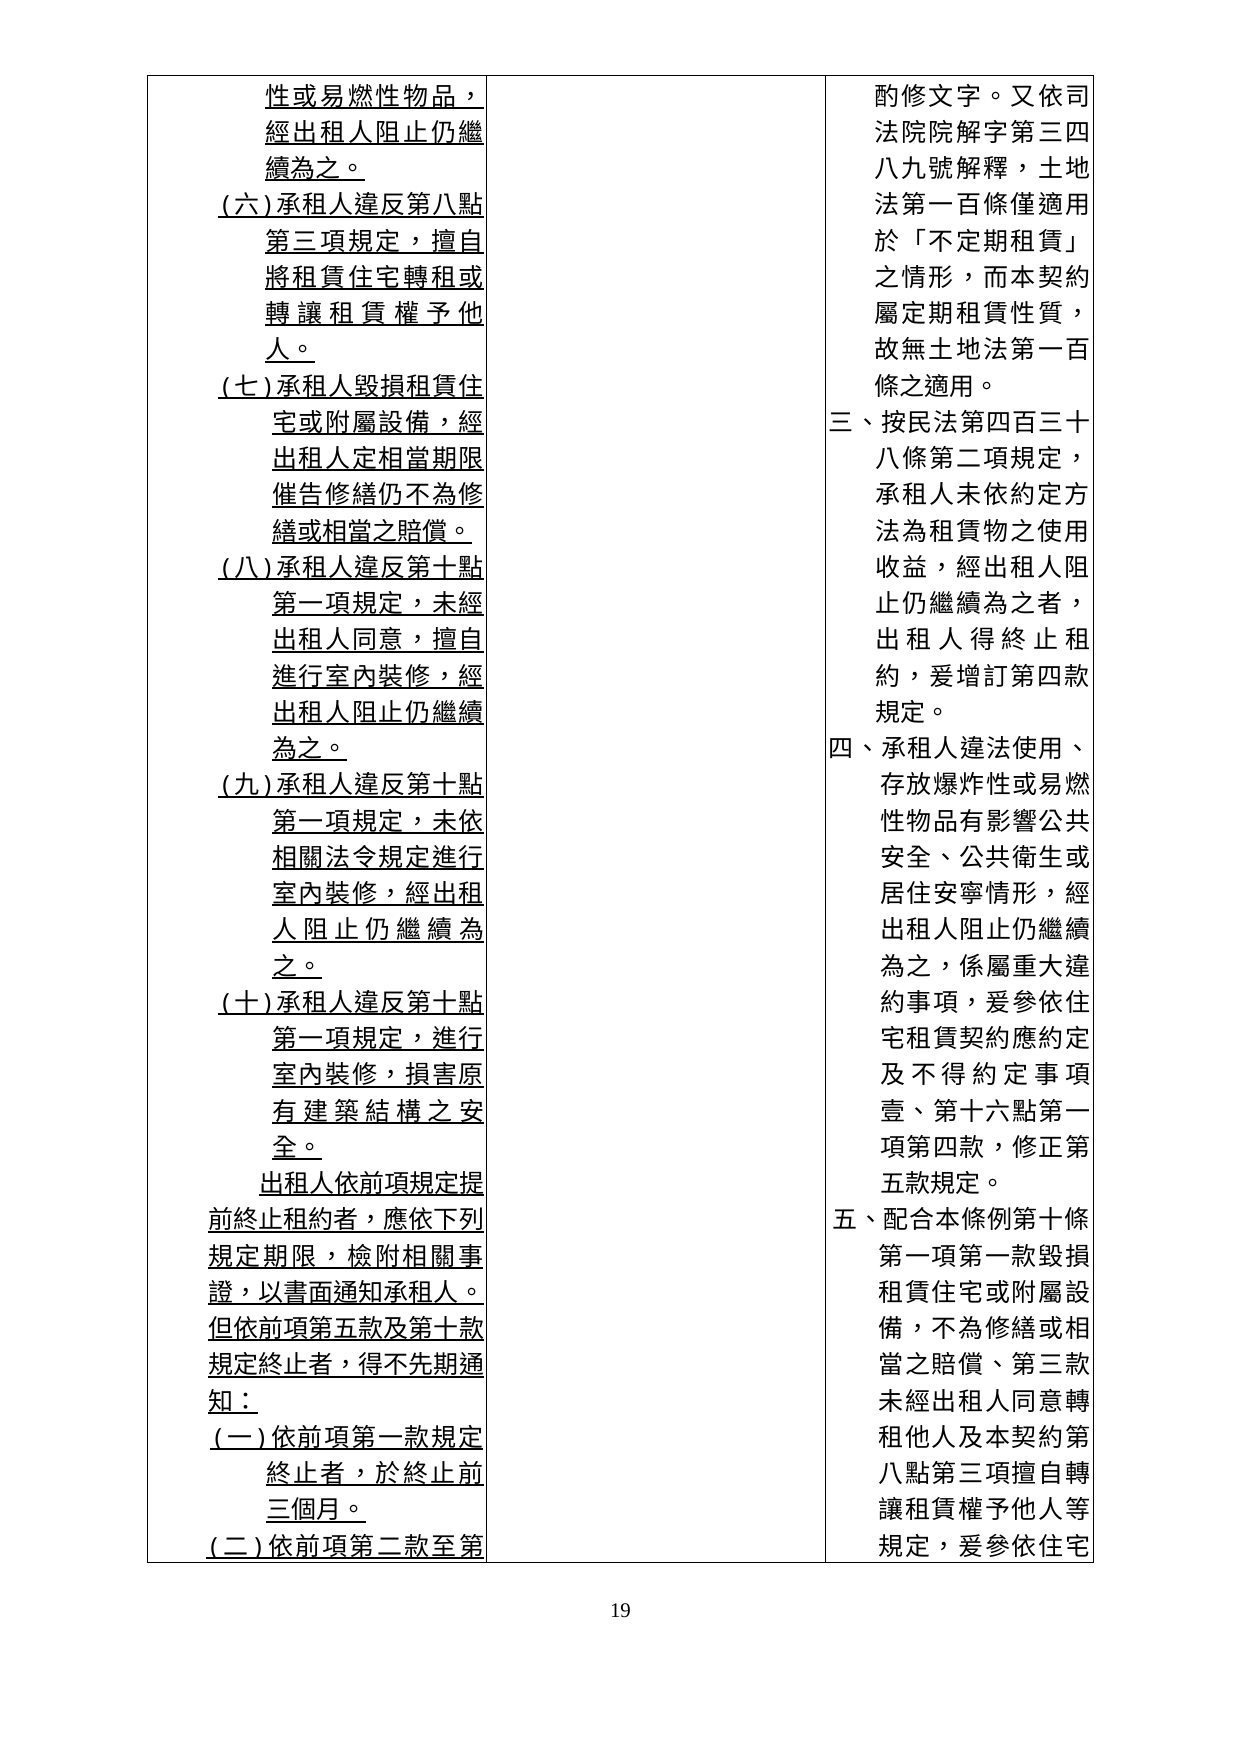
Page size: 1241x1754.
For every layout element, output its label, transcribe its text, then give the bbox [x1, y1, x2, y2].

table_cell 性或易燃性物品，經出租人阻止仍繼續為之。 (六)承租人違反第八點第三項規定，擅自將租賃住宅轉租或轉讓租賃權予他人。 (七)承租人毀損租賃住宅或附屬設備，經出租人定相當期限催告修繕仍不為修繕或相當之賠償。 (八)承租人違反第十點第一項規定，未經出租人同意，擅自進行室內裝修，經出租人阻止仍繼續為之。 (九)承租人違反第十點第一項規定，未依相關法令規定進行室內裝修，經出租人阻止仍繼續為之。 (十)承租人違反第十點第一項規定，進行室內裝修，損害原有建築結構之安全。 出租人依前項規定提前終止租約者，應依下列規定期限，檢附相關事證，以書面通知承租人。但依前項第五款及第十款規定終止者，得不先期通知： (一)依前項第一款規定終止者，於終止前三個月。 (二)依前項第二款至第 [148, 76, 486, 1562]
table_cell 酌修文字。又依司法院院解字第三四八九號解釋，土地法第一百條僅適用於「不定期租賃」之情形，而本契約屬定期租賃性質，故無土地法第一百條之適用。 三、按民法第四百三十八條第二項規定，承租人未依約定方法為租賃物之使用收益，經出租人阻止仍繼續為之者，出租人得終止租約，爰增訂第四款規定。 四、承租人違法使用、存放爆炸性或易燃性物品有影響公共安全、公共衛生或居住安寧情形，經出租人阻止仍繼續為之，係屬重大違約事項，爰參依住宅租賃契約應約定及不得約定事項壹、第十六點第一項第四款，修正第五款規定。 五、配合本條例第十條第一項第一款毀損租賃住宅或附屬設備，不為修繕或相當之賠償、第三款未經出租人同意轉租他人及本契約第八點第三項擅自轉讓租賃權予他人等規定，爰參依住宅 [826, 76, 1093, 1562]
table_cell [487, 76, 825, 1562]
